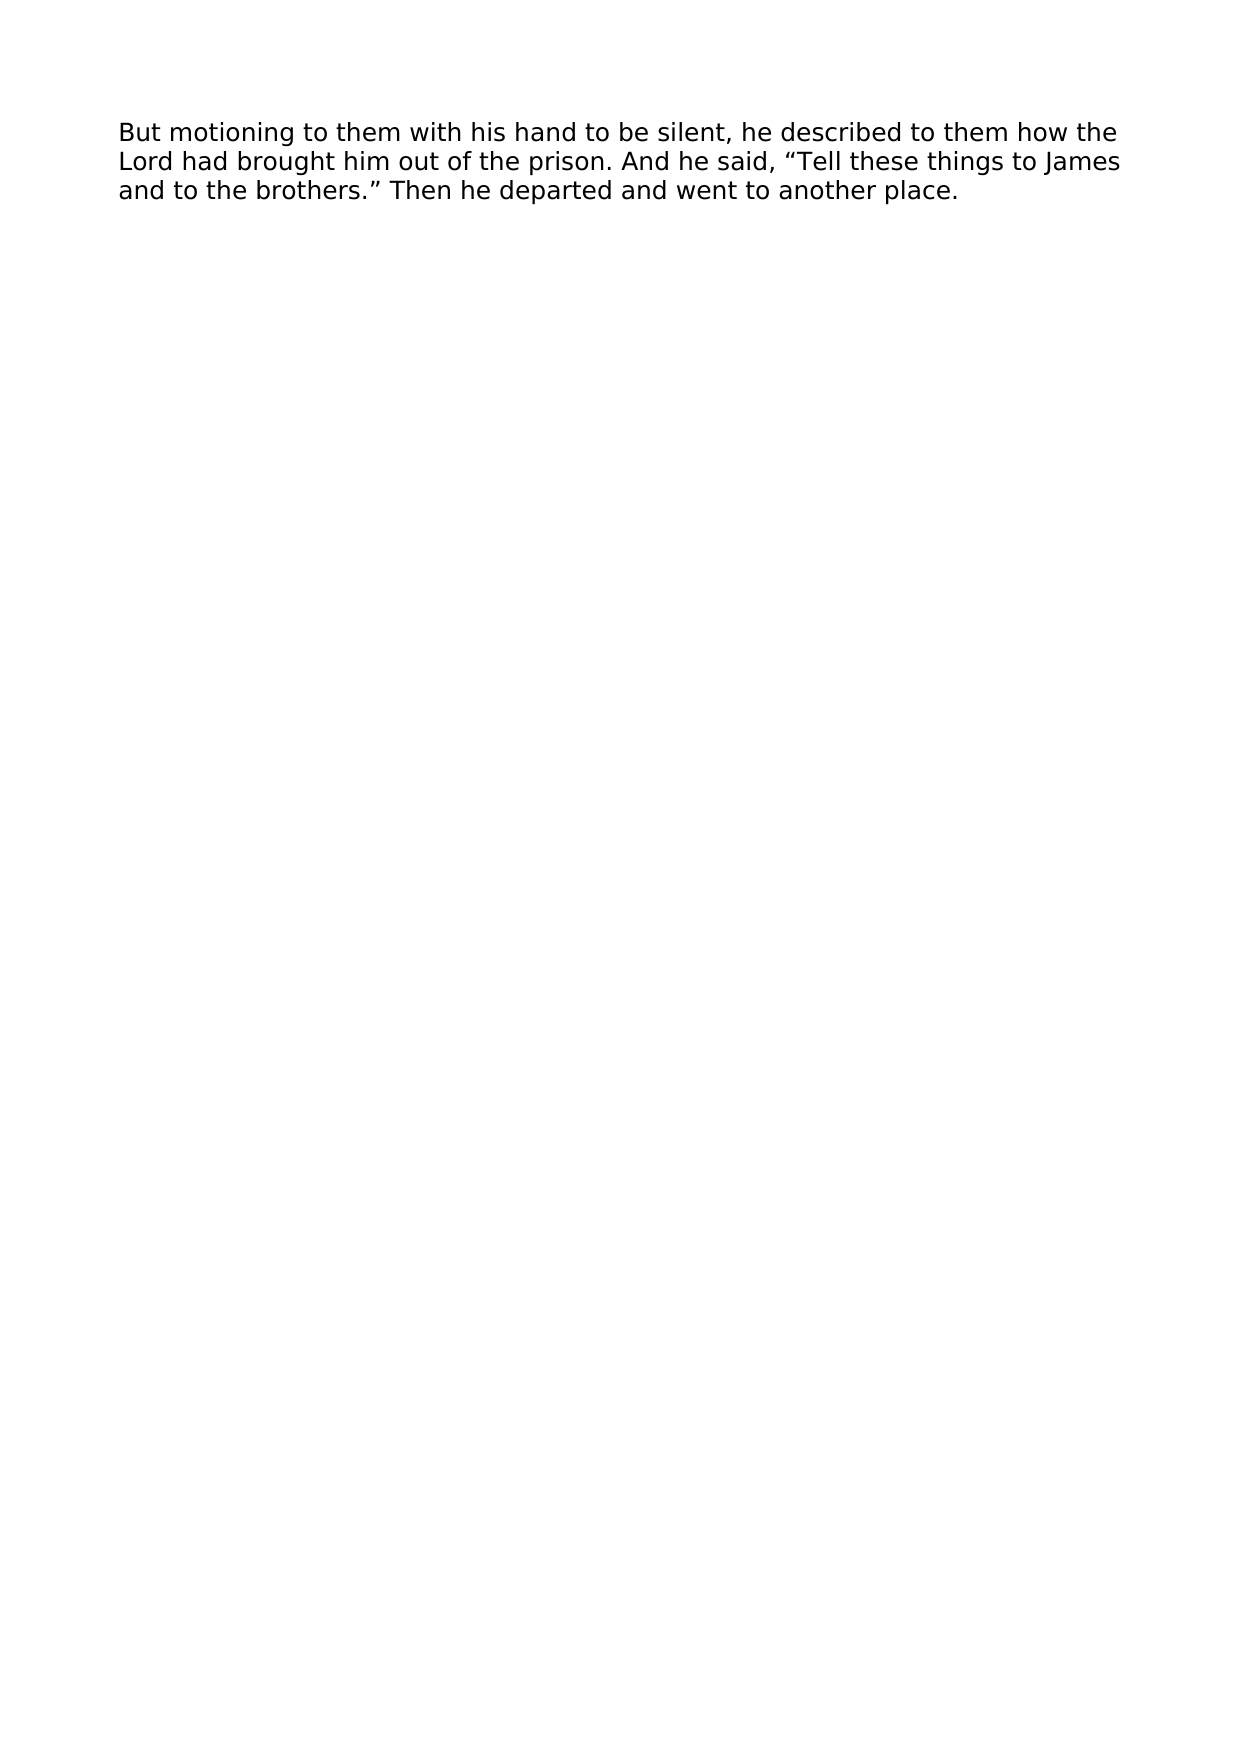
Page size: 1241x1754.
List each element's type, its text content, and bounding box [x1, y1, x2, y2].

text But motioning to them with his hand to be silent, he described to them how the Lord had brought him out of the prison. And he said, “Tell these things to James and to the brothers.” Then he departed and went to another place. [118, 118, 1122, 206]
